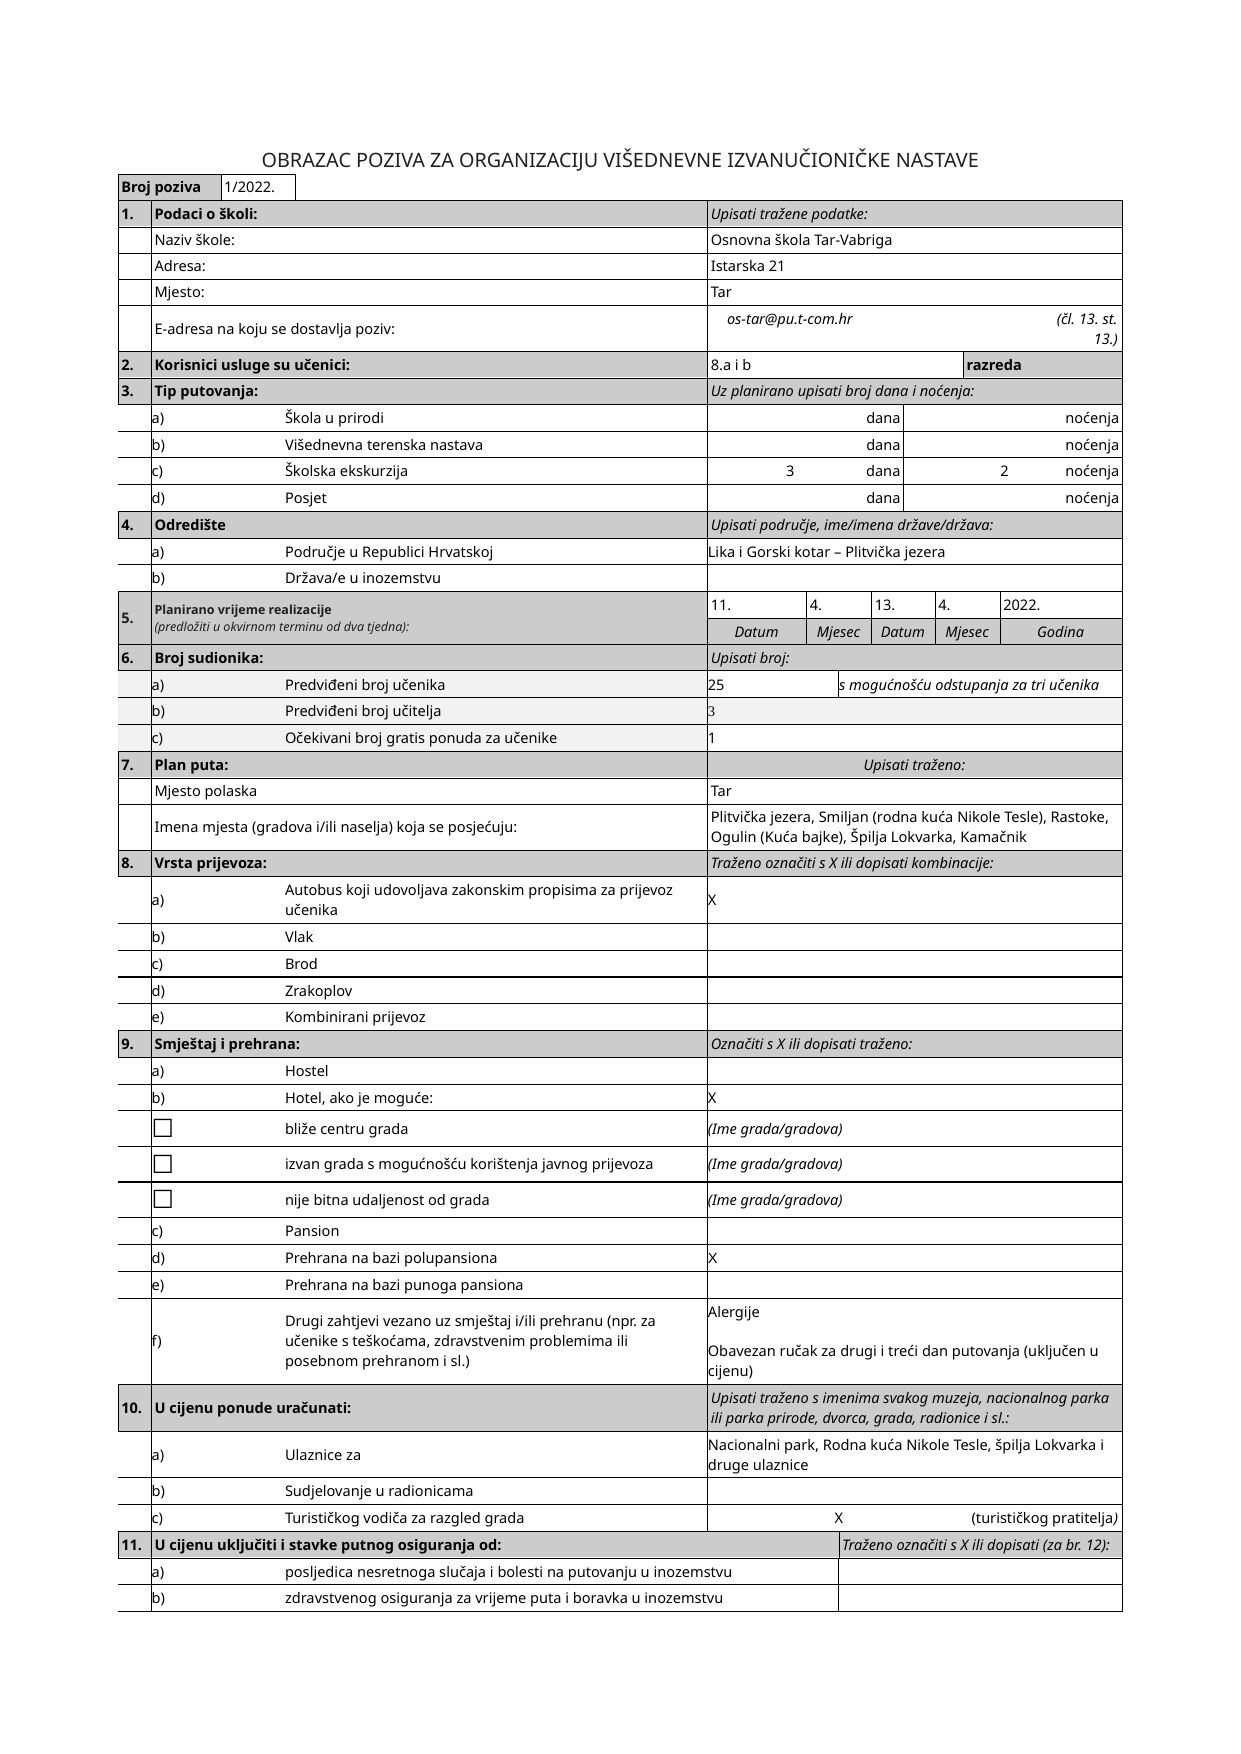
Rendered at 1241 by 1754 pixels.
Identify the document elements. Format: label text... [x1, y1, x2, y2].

table_cell dana [708, 405, 903, 431]
table_cell (Ime grada/gradova) [708, 1111, 1122, 1146]
table_cell 7. [119, 752, 151, 777]
table_cell Vrsta prijevoza: [152, 851, 707, 876]
table_cell [118, 671, 151, 697]
table_cell [118, 458, 151, 484]
table_cell 25 [708, 671, 838, 697]
table_cell zdravstvenog osiguranja za vrijeme puta i boravka u inozemstvu [285, 1585, 838, 1611]
table_cell Upisati traženo s imenima svakog muzeja, nacionalnog parka ili parka prirode, dvorca, grada, radionice i sl.: [708, 1385, 1122, 1431]
table_cell a) [152, 405, 285, 431]
table_cell [839, 1585, 1122, 1611]
table_cell Godina [1001, 619, 1122, 644]
table_cell Tar [708, 280, 1122, 305]
table_cell X (turističkog pratitelja) [708, 1505, 1122, 1531]
table_cell Pansion [285, 1218, 707, 1244]
table_cell c) [152, 1218, 285, 1244]
table_cell 1. [119, 201, 151, 226]
table_cell [118, 725, 151, 751]
table_cell [119, 306, 151, 351]
table_cell Planirano vrijeme realizacije (predložiti u okvirnom terminu od dva tjedna): [152, 592, 707, 644]
table_cell 2 noćenja [904, 458, 1122, 484]
table_cell [118, 1004, 151, 1030]
table_cell c) [152, 725, 285, 751]
table_cell X [708, 877, 1122, 923]
table_cell b) [152, 698, 285, 724]
table_cell Lika i Gorski kotar – Plitvička jezera [708, 539, 1122, 564]
table_cell [708, 565, 1122, 591]
table_cell (Ime grada/gradova) [708, 1147, 1122, 1181]
table_cell [118, 1245, 151, 1271]
table_cell b) [152, 565, 285, 591]
table_cell e) [152, 1272, 285, 1297]
table_cell izvan grada s mogućnošću korištenja javnog prijevoza [285, 1147, 707, 1181]
table_cell [118, 1085, 151, 1110]
table_cell Škola u prirodi [285, 405, 707, 431]
table_cell 1 [708, 725, 1122, 751]
table_cell Tar [708, 779, 1122, 804]
table_cell [708, 1058, 1122, 1083]
table_cell [118, 1585, 151, 1611]
table_cell Broj sudionika: [152, 645, 707, 670]
table_cell d) [152, 485, 285, 511]
table_cell Tip putovanja: [152, 379, 707, 404]
table_header [982, 174, 1000, 200]
table_cell [118, 1272, 151, 1297]
table_cell 2. [119, 352, 151, 377]
table_cell 2022. [1001, 592, 1122, 618]
table_cell Ulaznice za [285, 1432, 707, 1477]
table_cell X [708, 1245, 1122, 1271]
table_cell Vlak [285, 924, 707, 949]
table_cell Alergije Obavezan ručak za drugi i treći dan putovanja (uključen u cijenu) [708, 1299, 1122, 1384]
table_cell [119, 805, 151, 850]
table_cell 13. [872, 592, 935, 618]
table_cell a) [152, 671, 285, 697]
table_header 1/2022. [222, 175, 295, 200]
table_cell Mjesec [807, 619, 871, 644]
table_cell Predviđeni broj učitelja [285, 698, 707, 724]
table_cell Datum [872, 619, 935, 644]
table_cell 5. [119, 592, 151, 644]
table_cell 8. [119, 851, 151, 876]
table_cell a) [152, 1559, 285, 1584]
table_cell ☐ [152, 1111, 285, 1146]
table_cell Datum [708, 619, 806, 644]
table_cell Školska ekskurzija [285, 458, 707, 484]
table_cell Smještaj i prehrana: [152, 1031, 707, 1057]
table_cell ☐ [152, 1183, 285, 1217]
table_cell f) [152, 1299, 285, 1384]
table_cell a) [152, 539, 285, 564]
table_cell Označiti s X ili dopisati traženo: [708, 1031, 1122, 1057]
table_cell [708, 978, 1122, 1003]
table_cell Uz planirano upisati broj dana i noćenja: [708, 379, 1122, 404]
table_cell Plan puta: [152, 752, 707, 777]
table_cell [118, 1058, 151, 1083]
table_cell Zrakoplov [285, 978, 707, 1003]
table_cell (Ime grada/gradova) [708, 1183, 1122, 1217]
table_cell Posjet [285, 485, 707, 511]
table_cell X [708, 1085, 1122, 1110]
table_cell Upisati područje, ime/imena države/država: [708, 512, 1122, 538]
table_cell Brod [285, 951, 707, 976]
table_cell Imena mjesta (gradova i/ili naselja) koja se posjećuju: [152, 805, 707, 850]
table_cell Kombinirani prijevoz [285, 1004, 707, 1030]
table_cell 6. [119, 645, 151, 670]
table_cell Očekivani broj gratis ponuda za učenike [285, 725, 707, 751]
table_cell a) [152, 1058, 285, 1083]
table_cell c) [152, 1505, 285, 1531]
table_cell dana [708, 432, 903, 457]
table_cell s mogućnošću odstupanja za tri učenika [839, 671, 1122, 697]
table_cell Traženo označiti s X ili dopisati (za br. 12): [840, 1532, 1122, 1557]
table_cell [118, 405, 151, 431]
table_cell Istarska 21 [708, 254, 1122, 279]
table_cell [118, 1183, 151, 1217]
table_cell 3 [708, 698, 1122, 724]
table_cell [118, 432, 151, 457]
table_cell bliže centru grada [285, 1111, 707, 1146]
table_cell a) [152, 877, 285, 923]
table_cell 4. [119, 512, 151, 538]
table_cell Adresa: [152, 254, 707, 279]
table_cell [118, 1505, 151, 1531]
table_cell [118, 1111, 151, 1146]
table_cell Autobus koji udovoljava zakonskim propisima za prijevoz učenika [285, 877, 707, 923]
table_cell 4. [807, 592, 871, 618]
table_header [708, 174, 807, 200]
table_cell os-tar@pu.t-com.hr (čl. 13. st. 13.) [708, 306, 1122, 351]
table_cell ☐ [152, 1147, 285, 1181]
table_cell Prehrana na bazi polupansiona [285, 1245, 707, 1271]
table_header [505, 174, 708, 200]
table_cell 11. [119, 1532, 151, 1557]
table_cell noćenja [904, 485, 1122, 511]
table_cell 9. [119, 1031, 151, 1057]
table_header [964, 174, 982, 200]
table_cell Hotel, ako je moguće: [285, 1085, 707, 1110]
table_cell razreda [964, 352, 1122, 377]
table_cell b) [152, 924, 285, 949]
table_cell [708, 1004, 1122, 1030]
table_cell Prehrana na bazi punoga pansiona [285, 1272, 707, 1297]
table_cell [708, 951, 1122, 976]
table_cell e) [152, 1004, 285, 1030]
table_header [935, 174, 963, 200]
table_cell [118, 1299, 151, 1384]
table_cell [118, 1478, 151, 1504]
table_cell [118, 951, 151, 976]
table_cell b) [152, 1085, 285, 1110]
table_cell [708, 924, 1122, 949]
table_cell 3. [119, 379, 151, 404]
table_cell [118, 1432, 151, 1477]
table_cell [119, 280, 151, 305]
table_cell Korisnici usluge su učenici: [152, 352, 707, 377]
table_cell [118, 978, 151, 1003]
table_cell Plitvička jezera, Smiljan (rodna kuća Nikole Tesle), Rastoke, Ogulin (Kuća bajke), Špilja Lokvarka, Kamačnik [708, 805, 1122, 850]
table_cell U cijenu uključiti i stavke putnog osiguranja od: [152, 1532, 839, 1557]
table_cell Drugi zahtjevi vezano uz smještaj i/ili prehranu (npr. za učenike s teškoćama, zdravstvenim problemima ili posebnom prehranom i sl.) [285, 1299, 707, 1384]
table_cell E-adresa na koju se dostavlja poziv: [152, 306, 707, 351]
table_cell [119, 779, 151, 804]
table_cell d) [152, 978, 285, 1003]
table_cell Upisati tražene podatke: [708, 201, 1122, 226]
table_cell [118, 1559, 151, 1584]
table_cell 11. [708, 592, 806, 618]
table_cell Država/e u inozemstvu [285, 565, 707, 591]
table_header [839, 174, 872, 200]
table_cell 10. [119, 1385, 151, 1431]
table_cell Nacionalni park, Rodna kuća Nikole Tesle, špilja Lokvarka i druge ulaznice [708, 1432, 1122, 1477]
table_cell [118, 539, 151, 564]
table_header [1000, 174, 1122, 200]
table_cell [119, 228, 151, 253]
table_cell [118, 485, 151, 511]
table_cell [118, 1147, 151, 1181]
table_cell Turističkog vodiča za razgled grada [285, 1505, 707, 1531]
table_cell [708, 1478, 1122, 1504]
table_cell Hostel [285, 1058, 707, 1083]
table_cell posljedica nesretnoga slučaja i bolesti na putovanju u inozemstvu [285, 1559, 838, 1584]
table_cell d) [152, 1245, 285, 1271]
table_cell [118, 698, 151, 724]
table_cell Područje u Republici Hrvatskoj [285, 539, 707, 564]
table_cell [839, 1559, 1122, 1584]
table_cell [118, 1218, 151, 1244]
table_cell b) [152, 1585, 285, 1611]
table_cell dana [708, 485, 903, 511]
table_cell Podaci o školi: [152, 201, 707, 226]
table_cell 8.a i b [708, 352, 963, 377]
table_cell [119, 254, 151, 279]
table_cell U cijenu ponude uračunati: [152, 1385, 707, 1431]
table_header [903, 174, 935, 200]
table_cell [708, 1218, 1122, 1244]
text OBRAZAC POZIVA ZA ORGANIZACIJU VIŠEDNEVNE IZVANUČIONIČKE NASTAVE [118, 146, 1122, 173]
table_cell a) [152, 1432, 285, 1477]
table_cell c) [152, 458, 285, 484]
table_cell Višednevna terenska nastava [285, 432, 707, 457]
table_cell Traženo označiti s X ili dopisati kombinacije: [708, 851, 1122, 876]
table_cell Naziv škole: [152, 228, 707, 253]
table_cell noćenja [904, 432, 1122, 457]
table_cell Osnovna škola Tar-Vabriga [708, 228, 1122, 253]
table_cell Odredište [152, 512, 707, 538]
table_cell Sudjelovanje u radionicama [285, 1478, 707, 1504]
table_cell Predviđeni broj učenika [285, 671, 707, 697]
table_header [296, 174, 505, 200]
table_cell [708, 1272, 1122, 1297]
table_header [872, 174, 903, 200]
table_cell noćenja [904, 405, 1122, 431]
table_cell b) [152, 432, 285, 457]
table_cell [118, 877, 151, 923]
table_cell Mjesto polaska [152, 779, 707, 804]
table_cell [118, 924, 151, 949]
table_cell Mjesto: [152, 280, 707, 305]
table_cell 4. [936, 592, 1000, 618]
table_cell Mjesec [936, 619, 1000, 644]
table_header [807, 174, 839, 200]
table_cell Upisati traženo: [708, 752, 1122, 777]
table_cell [118, 565, 151, 591]
table_cell 3 dana [708, 458, 903, 484]
table_cell c) [152, 951, 285, 976]
table_header Broj poziva [119, 175, 221, 200]
table_cell Upisati broj: [708, 645, 1122, 670]
table_cell b) [152, 1478, 285, 1504]
table_cell nije bitna udaljenost od grada [285, 1183, 707, 1217]
